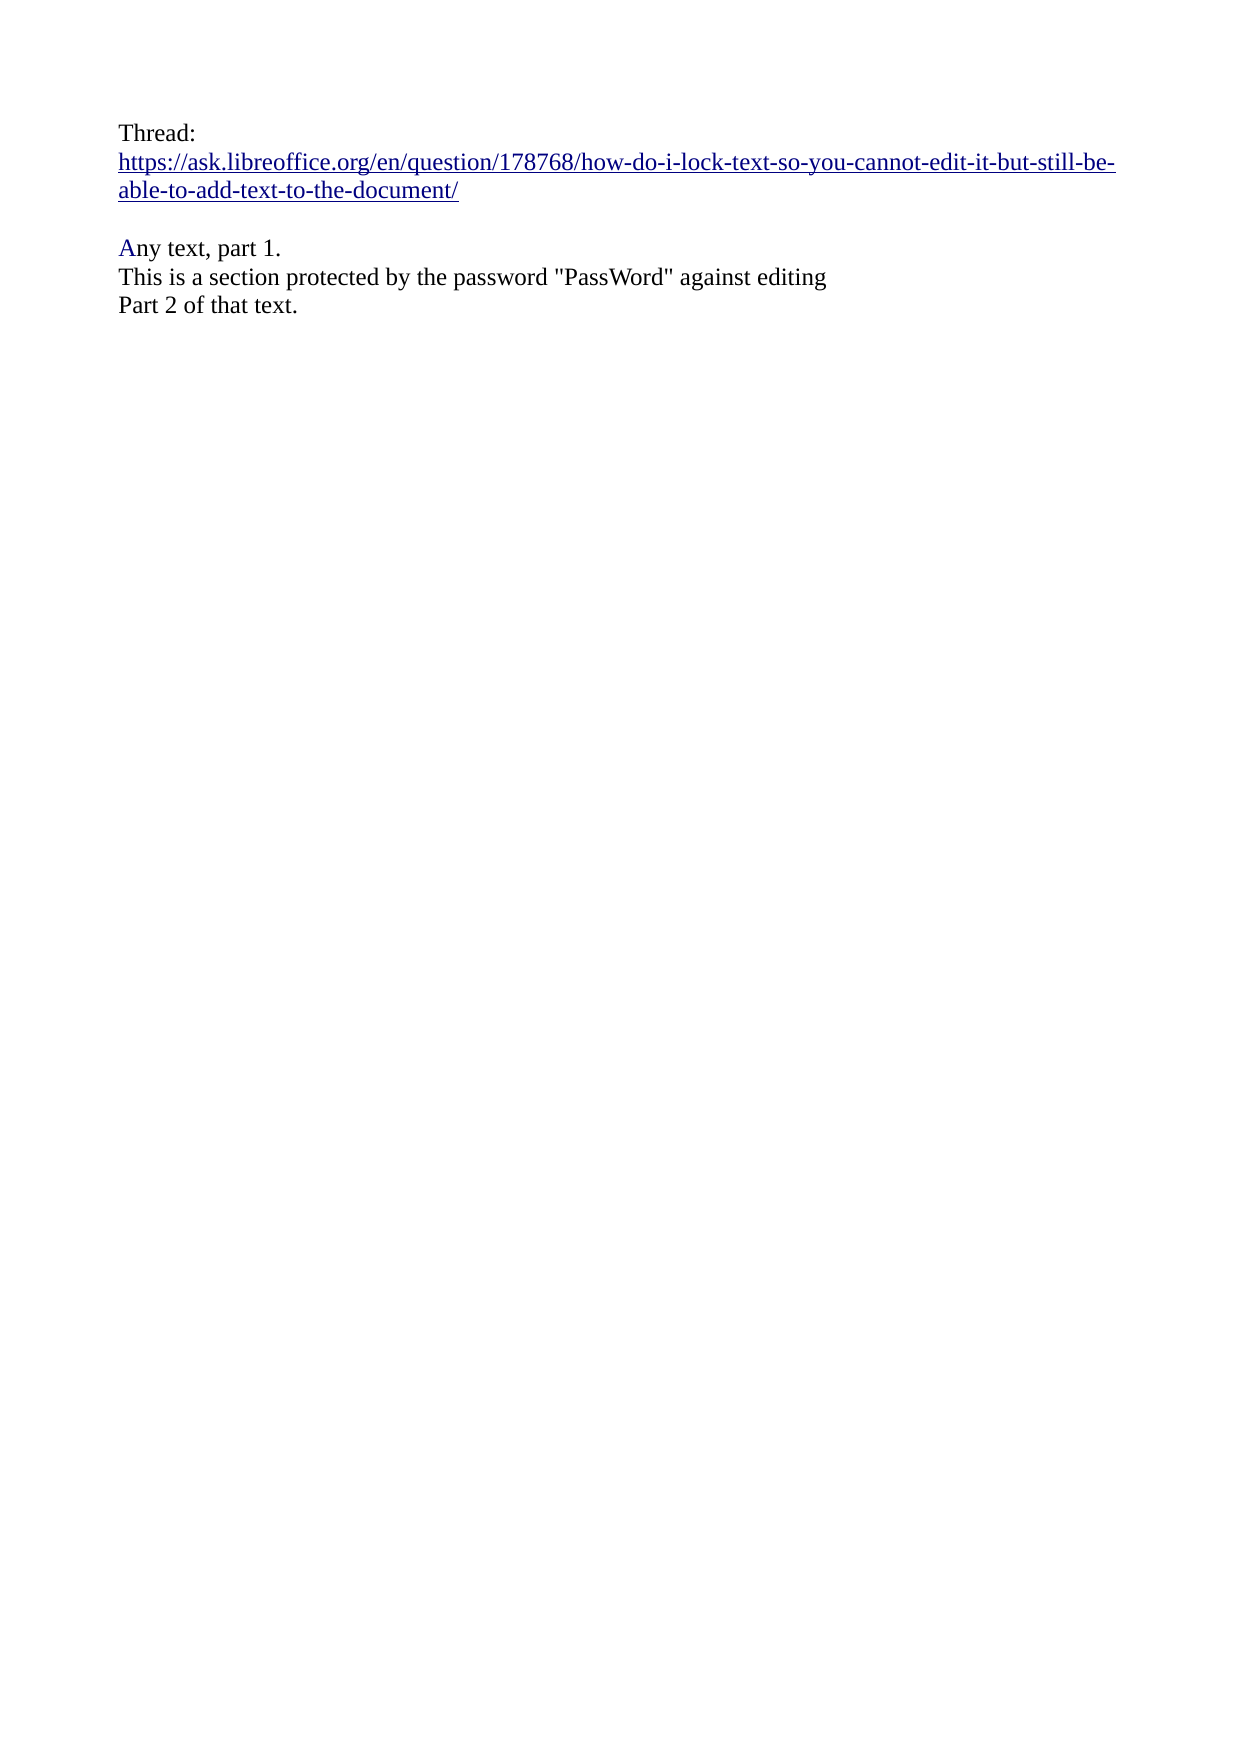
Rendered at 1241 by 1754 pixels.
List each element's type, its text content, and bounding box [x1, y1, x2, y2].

text This is a section protected by the password "PassWord" against editing [118, 262, 1122, 291]
text Any text, part 1. [118, 233, 1122, 262]
text Thread: [118, 118, 1122, 147]
text Part 2 of that text. [118, 291, 1122, 319]
text https://ask.libreoffice.org/en/question/178768/how-do-i-lock-text-so-you-cannot-edit-it-but-still-be-able-to-add-text-to-the-document/ [118, 147, 1122, 204]
